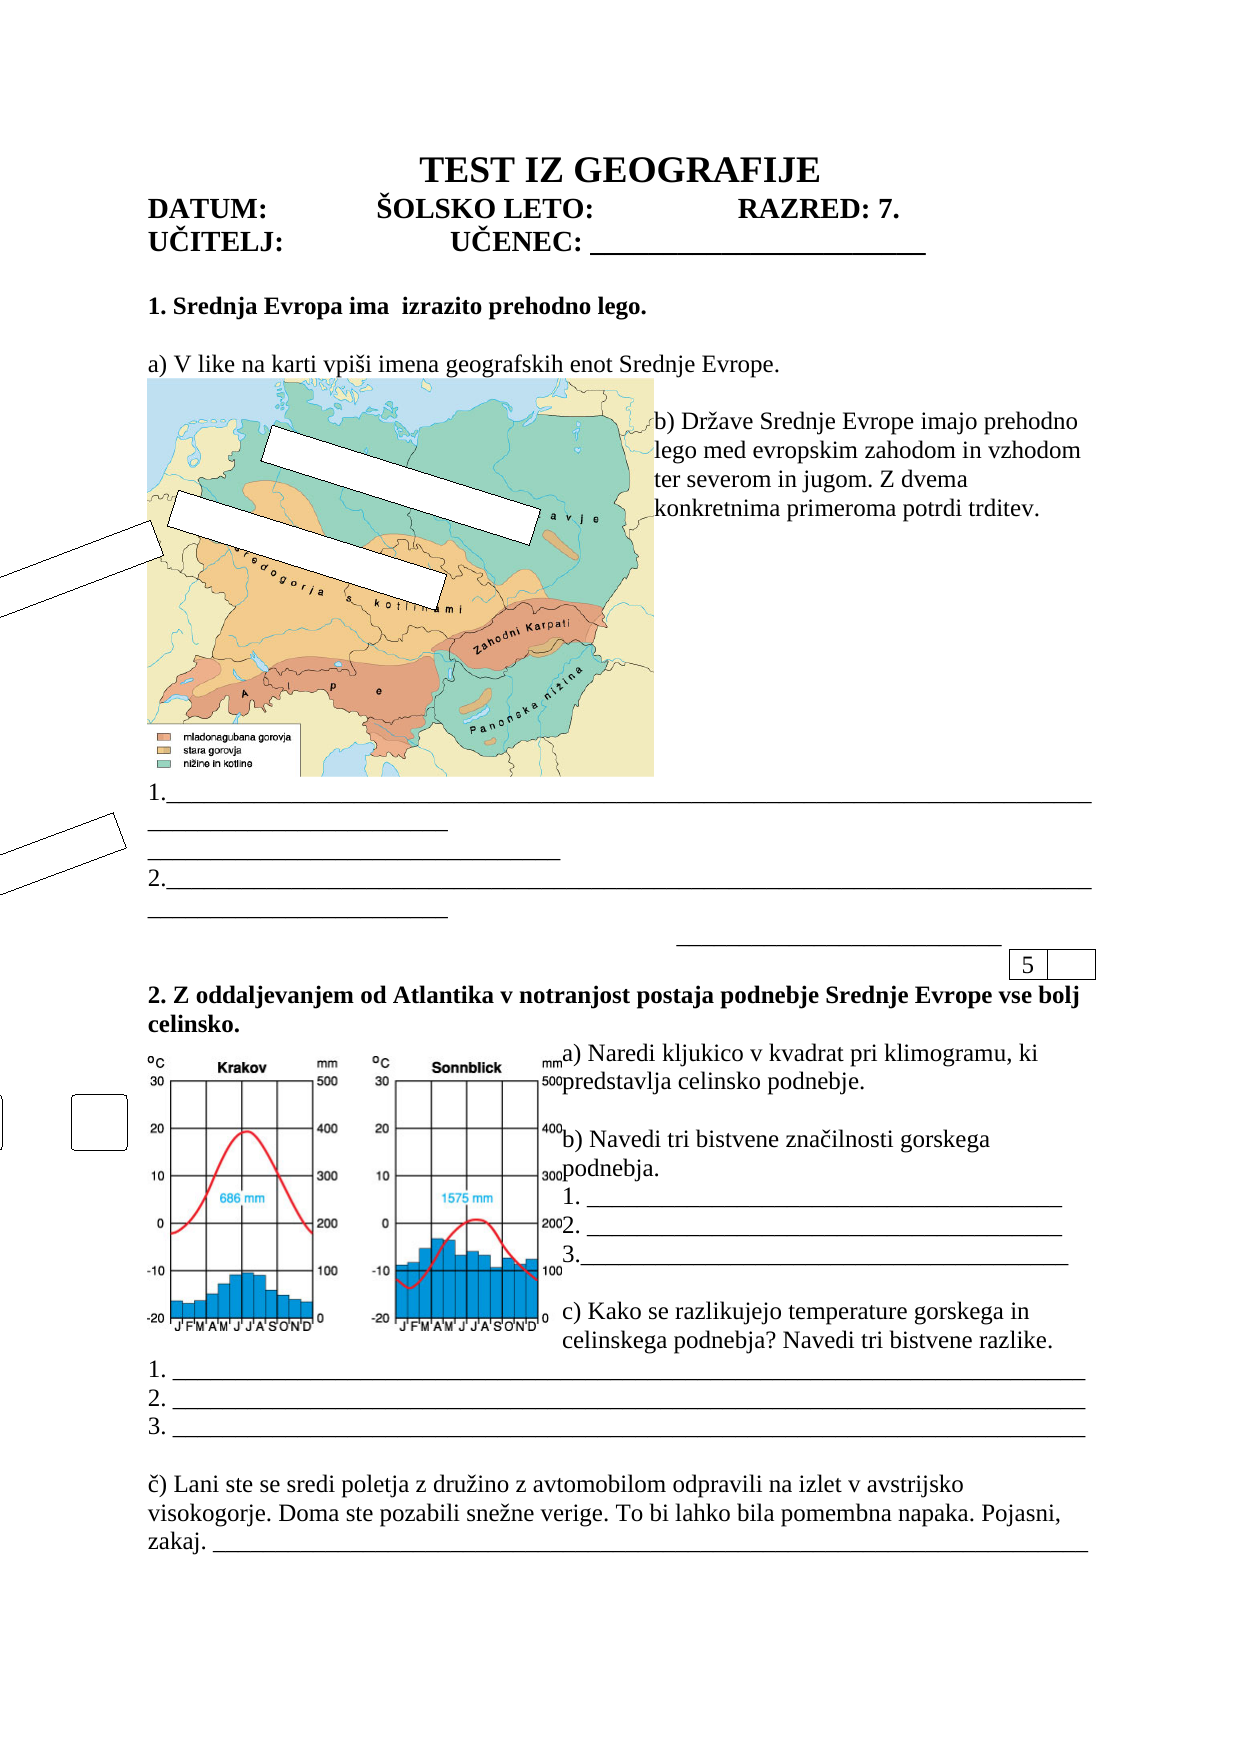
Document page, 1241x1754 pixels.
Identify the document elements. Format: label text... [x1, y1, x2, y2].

text 1.__________________________________________________________________________________________________ [148, 550, 1093, 834]
text 1. Srednja Evropa ima izrazito prehodno lego. [148, 291, 1093, 320]
text a) V like na karti vpiši imena geografskih enot Srednje Evrope. [148, 349, 1093, 378]
text 3._______________________________________ [562, 1239, 1093, 1268]
text 2. Z oddaljevanjem od Atlantika v notranjost postaja podnebje Srednje Evrope vse bolj celinsko. [148, 980, 1093, 1038]
picture [147, 378, 654, 777]
title TEST IZ GEOGRAFIJE [148, 148, 1093, 191]
table_header [1048, 950, 1095, 979]
text 2. ______________________________________ [562, 1210, 1093, 1239]
table_header 5 [1010, 950, 1047, 979]
text _________________________________ [148, 834, 1093, 863]
text __________________________ [148, 921, 1093, 949]
text b) Države Srednje Evrope imajo prehodno lego med evropskim zahodom in vzhodom ter severom in jugom. Z dvema konkretnima primeroma potrdi trditev. [654, 406, 1093, 521]
text č) Lani ste se sredi poletja z družino z avtomobilom odpravili na izlet v avstrijsko visokogorje. Doma ste pozabili snežne verige. To bi lahko bila pomembna napaka. Pojasni, zakaj. ______________________________________________________________________ [148, 1469, 1093, 1555]
text 2. _________________________________________________________________________ [148, 1383, 1093, 1411]
text b) Navedi tri bistvene značilnosti gorskega podnebja. [562, 1124, 1093, 1181]
text c) Kako se razlikujejo temperature gorskega in celinskega podnebja? Navedi tri bistvene razlike. [148, 1296, 1093, 1354]
text UČITELJ: UČENEC: _______________________ [148, 224, 1093, 258]
text 3. _________________________________________________________________________ [148, 1411, 1093, 1440]
text a) Naredi kljukico v kvadrat pri klimogramu, ki predstavlja celinsko podnebje. [148, 1038, 1093, 1095]
picture [147, 1056, 562, 1331]
text 2.__________________________________________________________________________________________________ [148, 863, 1093, 921]
text 1. _________________________________________________________________________ [148, 1354, 1093, 1383]
text 1. ______________________________________ [562, 1181, 1093, 1210]
subtitle DATUM: ŠOLSKO LETO: RAZRED: 7. [148, 191, 1093, 224]
